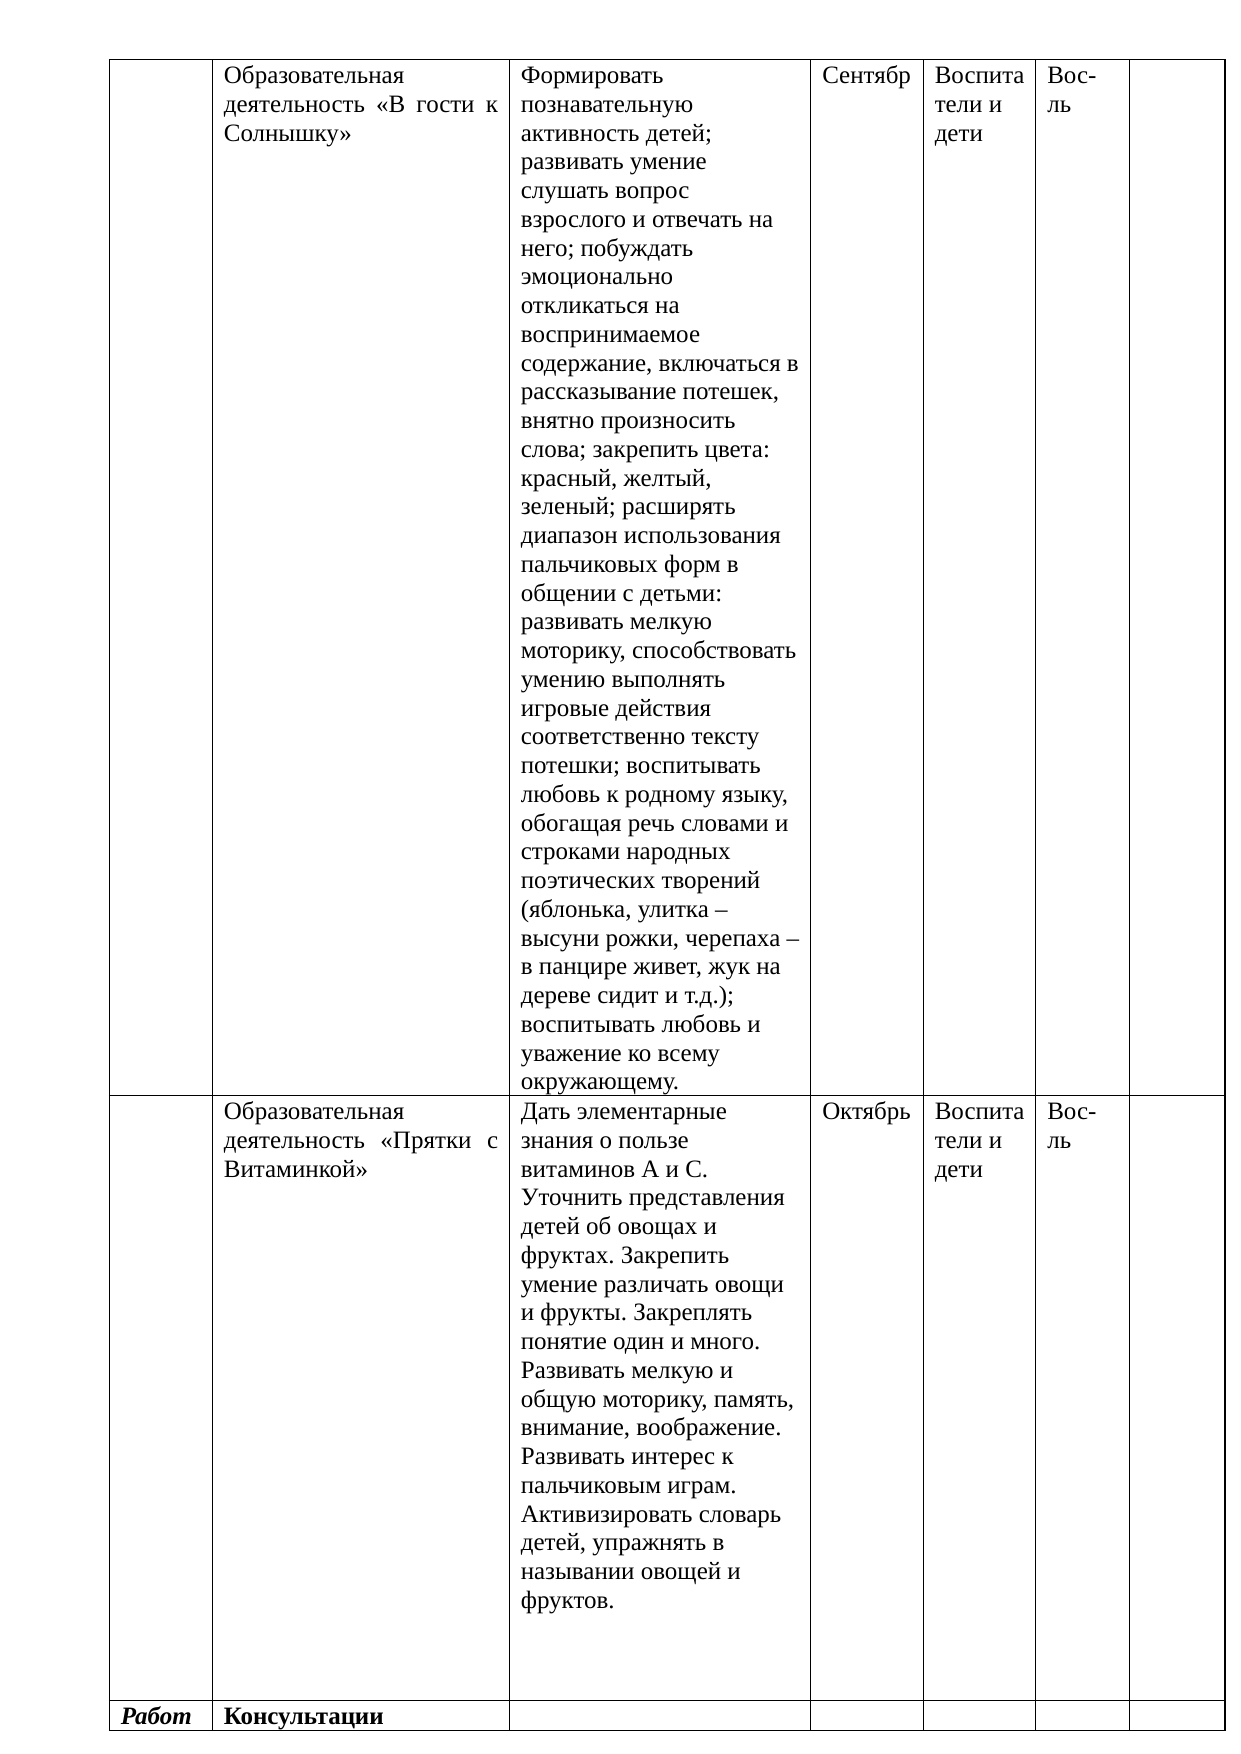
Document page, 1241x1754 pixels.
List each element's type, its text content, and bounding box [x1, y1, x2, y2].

table_cell [924, 1701, 1035, 1730]
table_cell Воспитатели и дети [924, 60, 1035, 1095]
table_cell Воспитатели и дети [924, 1096, 1035, 1700]
table_cell [110, 60, 212, 1095]
table_cell [1130, 1096, 1224, 1700]
table_cell [1130, 1701, 1224, 1730]
table_cell Вос-ль [1036, 60, 1129, 1095]
table_cell Образовательная деятельность «Прятки с Витаминкой» [213, 1096, 509, 1700]
table_cell Консультации [213, 1701, 509, 1730]
table_cell Образовательная деятельность «В гости к Солнышку» [213, 60, 509, 1095]
table_cell [510, 1701, 810, 1730]
table_cell Сентябр [811, 60, 923, 1095]
table_cell Формировать познавательную активность детей; развивать умение слушать вопрос взрослого и отвечать на него; побуждать эмоционально откликаться на воспринимаемое содержание, включаться в рассказывание потешек, внятно произносить слова; закрепить цвета: красный, желтый, зеленый; расширять диапазон использования пальчиковых форм в общении с детьми: развивать мелкую моторику, способствовать умению выполнять игровые действия соответственно тексту потешки; воспитывать любовь к родному языку, обогащая речь словами и строками народных поэтических творений (яблонька, улитка – высуни рожки, черепаха – в панцире живет, жук на дереве сидит и т.д.); воспитывать любовь и уважение ко всему окружающему. [510, 60, 810, 1095]
table_cell Работ [110, 1701, 212, 1730]
table_cell Октябрь [811, 1096, 923, 1700]
table_cell Вос-ль [1036, 1096, 1129, 1700]
table_cell Дать элементарные знания о пользе витаминов А и С. Уточнить представления детей об овощах и фруктах. Закрепить умение различать овощи и фрукты. Закреплять понятие один и много. Развивать мелкую и общую моторику, память, внимание, воображение. Развивать интерес к пальчиковым играм. Активизировать словарь детей, упражнять в назывании овощей и фруктов. [510, 1096, 810, 1700]
table_cell [110, 1096, 212, 1700]
table_cell [1130, 60, 1224, 1095]
table_cell [1036, 1701, 1129, 1730]
table_cell [811, 1701, 923, 1730]
